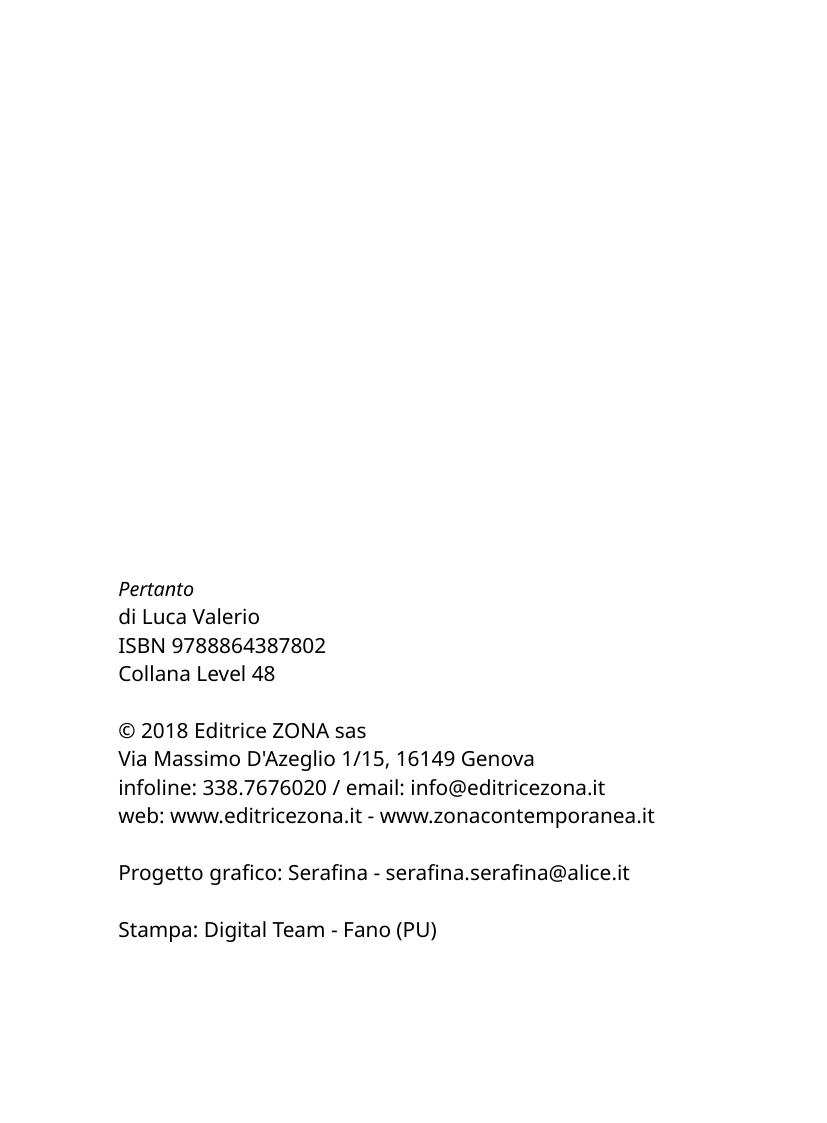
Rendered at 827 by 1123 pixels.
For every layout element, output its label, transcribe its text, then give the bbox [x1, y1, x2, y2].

text Via Massimo D'Azeglio 1/15, 16149 Genova [118, 744, 709, 773]
text web: www.editricezona.it - www.zonacontemporanea.it [118, 801, 709, 830]
text Progetto grafico: Serafina - serafina.serafina@alice.it [118, 858, 709, 887]
text di Luca Valerio [118, 602, 709, 631]
text infoline: 338.7676020 / email: info@editricezona.it [118, 773, 709, 801]
text ISBN 9788864387802 [118, 631, 709, 659]
text Pertanto [118, 575, 709, 602]
text © 2018 Editrice ZONA sas [118, 716, 709, 744]
text Stampa: Digital Team - Fano (PU) [118, 915, 709, 943]
text Collana Level 48 [118, 659, 709, 688]
